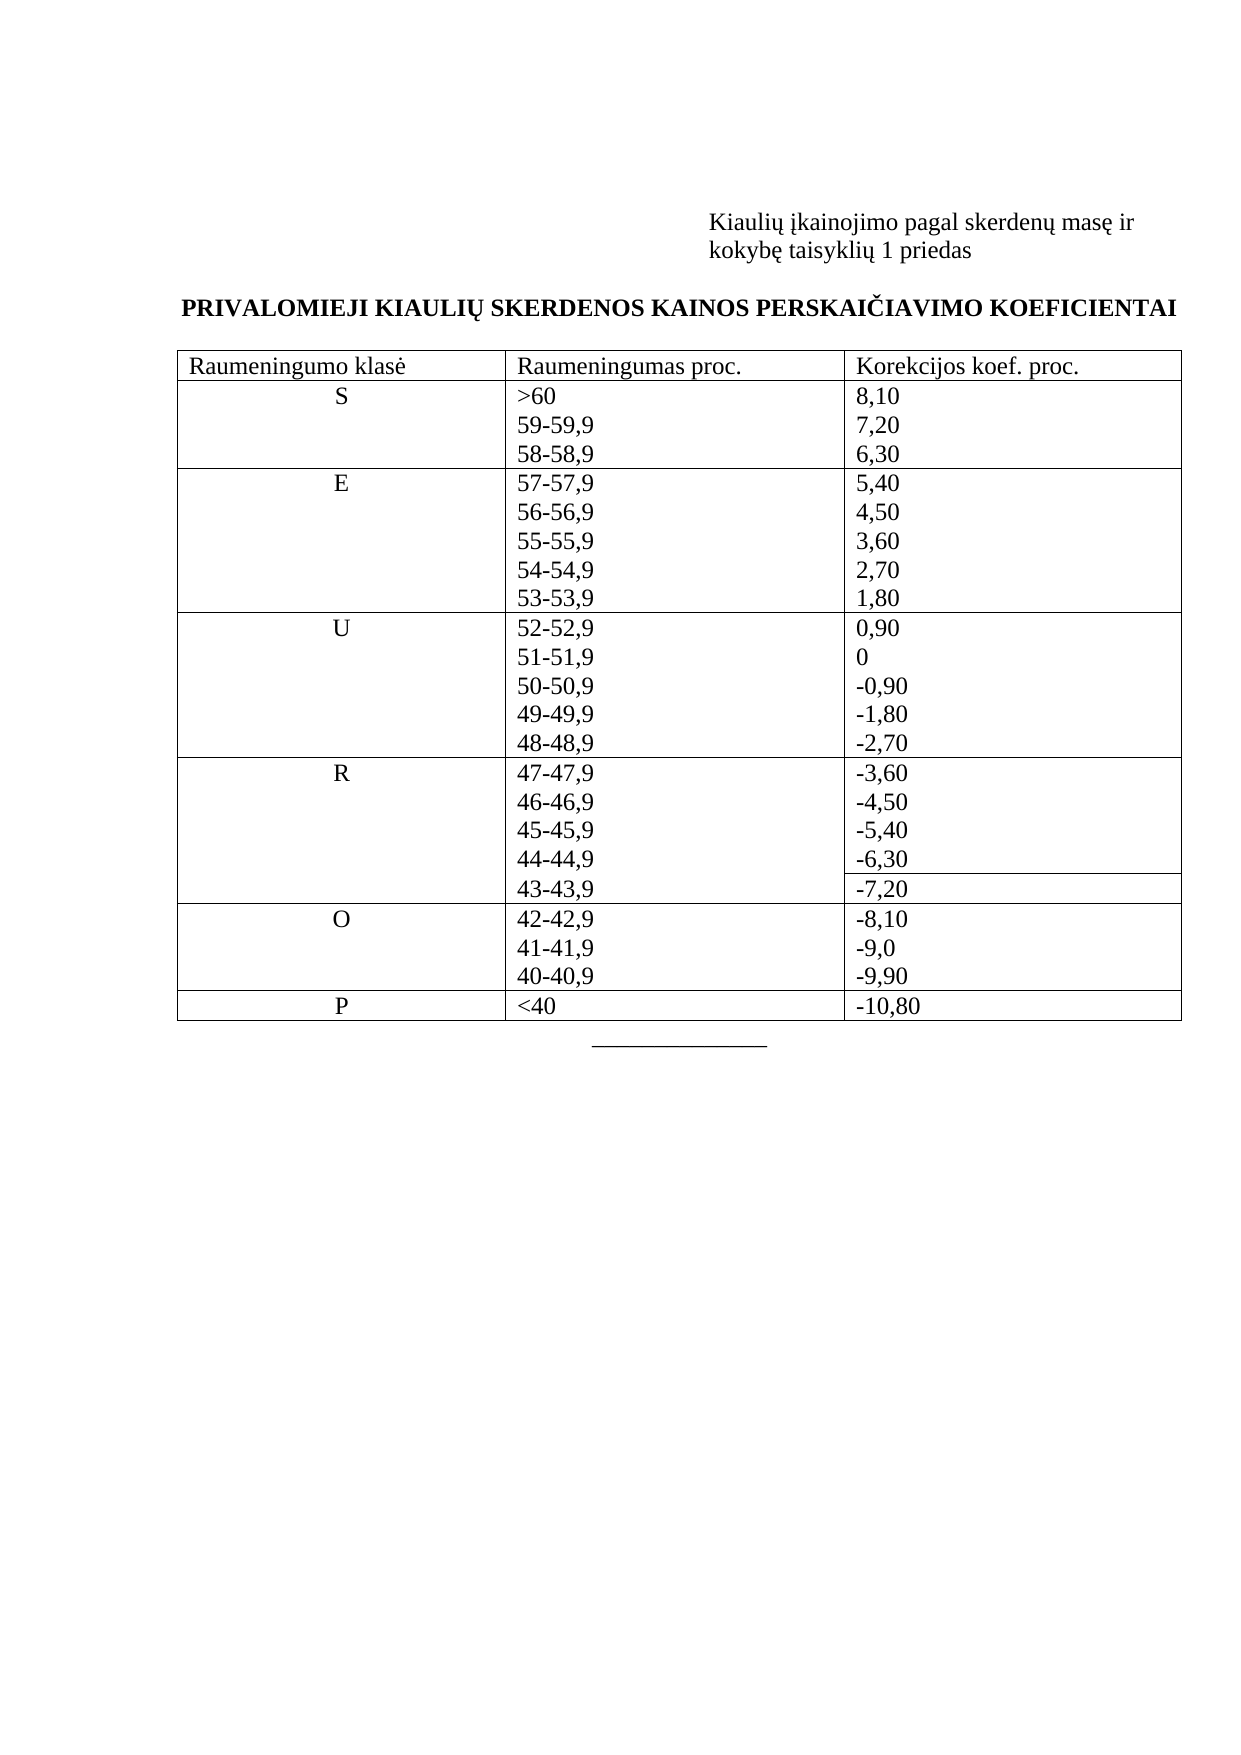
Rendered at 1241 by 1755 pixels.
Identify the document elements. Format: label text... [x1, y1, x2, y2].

table_cell 51-51,9 [506, 642, 844, 671]
table_cell [178, 961, 505, 990]
table_cell 52-52,9 [506, 613, 844, 642]
table_cell 0 [845, 642, 1181, 671]
table_cell P [178, 991, 505, 1020]
table_cell [178, 844, 505, 873]
table_cell 56-56,9 [506, 497, 844, 526]
table_cell [178, 787, 505, 816]
table_header Raumeningumas proc. [506, 351, 844, 380]
table_cell -9,0 [845, 933, 1181, 961]
table_cell [178, 933, 505, 961]
table_cell 59-59,9 [506, 410, 844, 439]
table_cell 43-43,9 [506, 873, 844, 903]
table_cell 50-50,9 [506, 671, 844, 699]
table_cell [178, 526, 505, 555]
table_cell 54-54,9 [506, 555, 844, 583]
table_cell -10,80 [845, 991, 1181, 1020]
table_cell -4,50 [845, 787, 1181, 816]
table_cell 7,20 [845, 410, 1181, 439]
table_cell 3,60 [845, 526, 1181, 555]
table_cell R [178, 758, 505, 787]
table_cell -3,60 [845, 758, 1181, 787]
table_cell 5,40 [845, 469, 1181, 497]
table_cell [178, 497, 505, 526]
table_cell >60 [506, 381, 844, 410]
table_cell O [178, 904, 505, 933]
table_cell 2,70 [845, 555, 1181, 583]
table_cell 42-42,9 [506, 904, 844, 933]
table_header Korekcijos koef. proc. [845, 351, 1181, 380]
table_cell U [178, 613, 505, 642]
table_cell [178, 700, 505, 728]
table_cell 57-57,9 [506, 469, 844, 497]
table_cell -6,30 [845, 844, 1181, 873]
table_cell [178, 584, 505, 612]
table_cell [178, 816, 505, 844]
table_cell 8,10 [845, 381, 1181, 410]
table_cell 41-41,9 [506, 933, 844, 961]
table_cell -9,90 [845, 961, 1181, 990]
table_cell <40 [506, 991, 844, 1020]
table_cell 1,80 [845, 584, 1181, 612]
table_cell 49-49,9 [506, 700, 844, 728]
table_cell -5,40 [845, 816, 1181, 844]
table_cell -1,80 [845, 700, 1181, 728]
table_cell -2,70 [845, 728, 1181, 757]
table_cell 4,50 [845, 497, 1181, 526]
table_cell S [178, 381, 505, 410]
table_header Raumeningumo klasė [178, 351, 505, 380]
table_cell 40-40,9 [506, 961, 844, 990]
table_cell 47-47,9 [506, 758, 844, 787]
table_cell [178, 439, 505, 467]
text kokybę taisyklių 1 priedas [177, 235, 1181, 264]
table_cell 48-48,9 [506, 728, 844, 757]
table_cell [178, 555, 505, 583]
text Kiaulių įkainojimo pagal skerdenų masę ir [177, 207, 1181, 235]
table_cell 55-55,9 [506, 526, 844, 555]
table_cell E [178, 469, 505, 497]
table_cell -7,20 [845, 874, 1181, 903]
text ______________ [177, 1021, 1181, 1050]
table_cell 58-58,9 [506, 439, 844, 467]
table_cell -0,90 [845, 671, 1181, 699]
table_cell [178, 410, 505, 439]
table_cell 46-46,9 [506, 787, 844, 816]
table_cell 44-44,9 [506, 844, 844, 873]
table_cell 0,90 [845, 613, 1181, 642]
table_cell 45-45,9 [506, 816, 844, 844]
table_cell [178, 642, 505, 671]
table_cell [178, 728, 505, 757]
table_cell 53-53,9 [506, 584, 844, 612]
table_cell [178, 671, 505, 699]
table_cell [178, 873, 505, 903]
table_cell -8,10 [845, 904, 1181, 933]
table_cell 6,30 [845, 439, 1181, 467]
text privalomieji kiaulių skerdenos kainos perskaičiavimo koeficientai [177, 293, 1181, 322]
